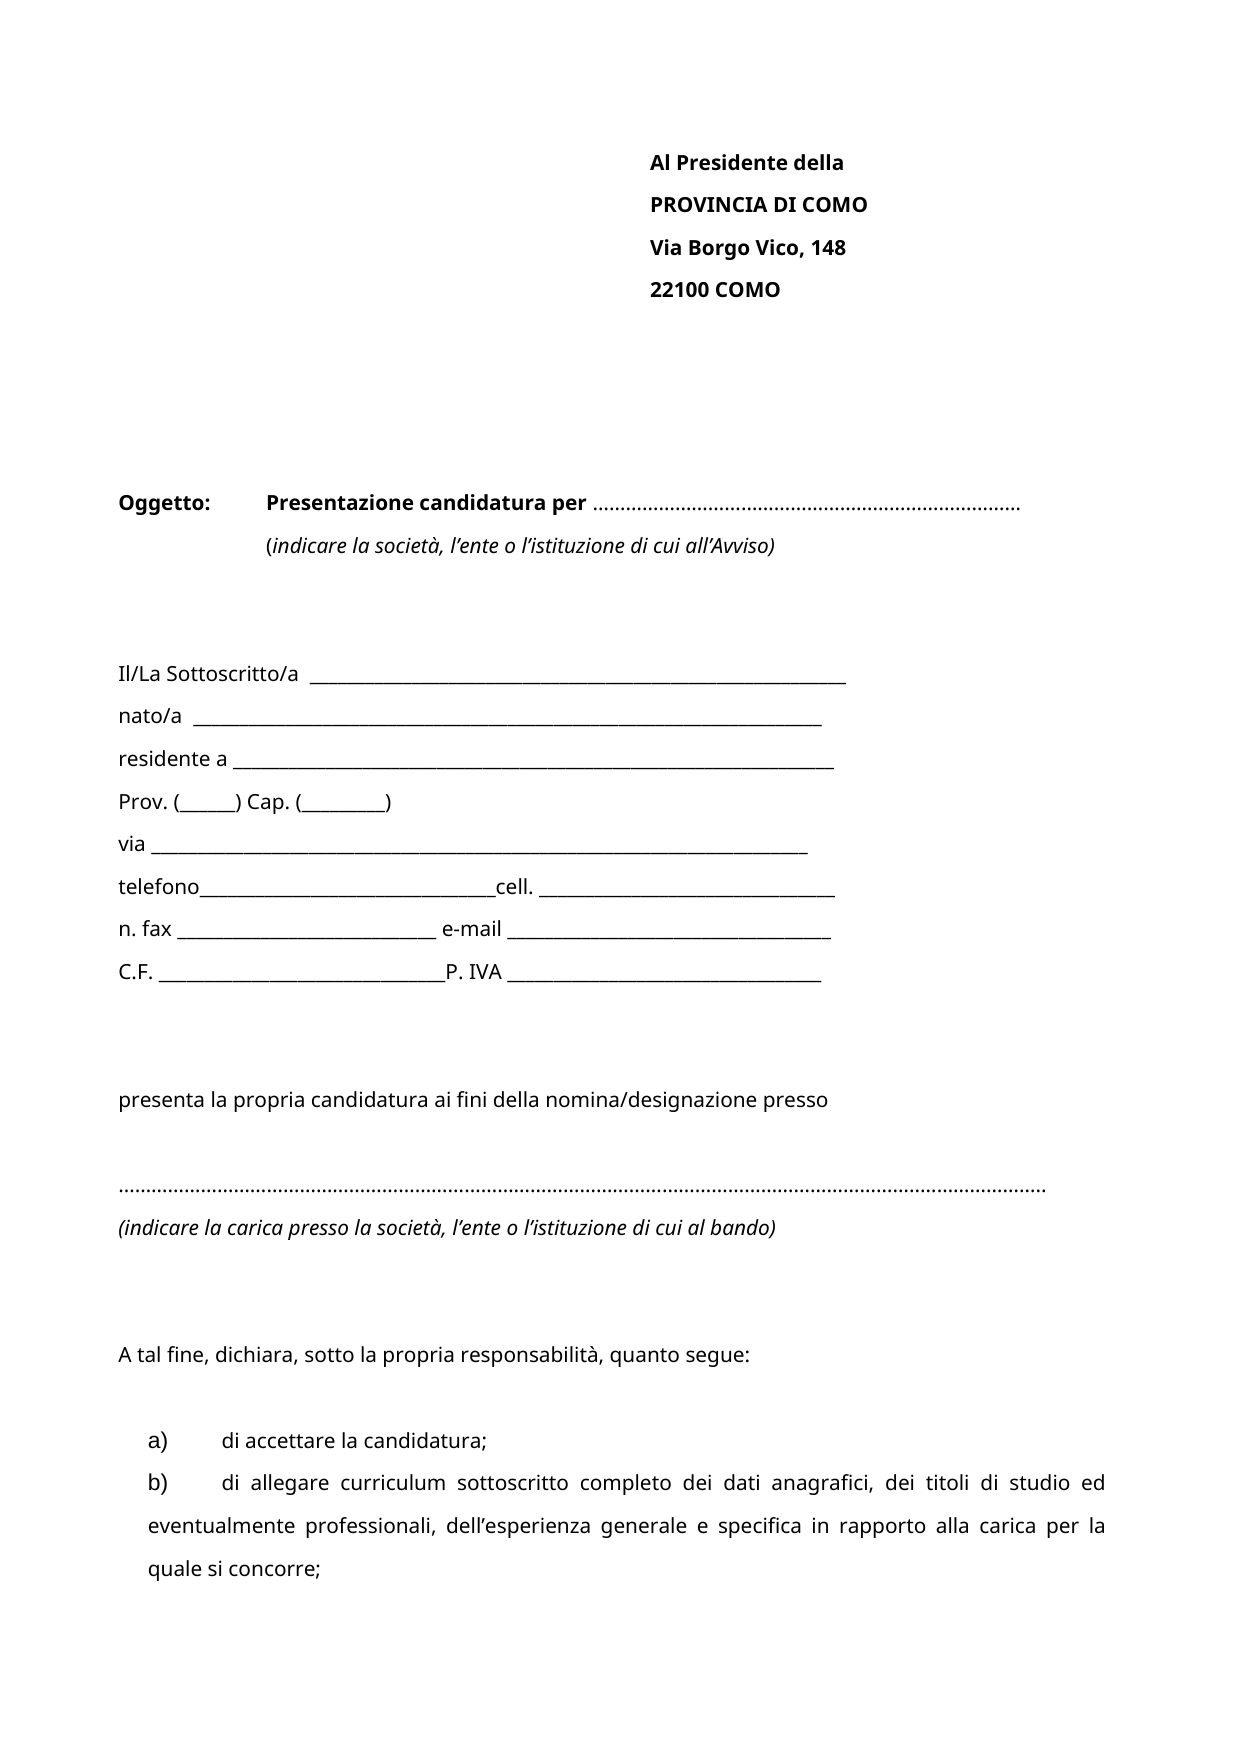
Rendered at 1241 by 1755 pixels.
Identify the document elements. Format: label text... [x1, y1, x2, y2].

list di accettare la candidatura; [148, 1426, 1107, 1454]
text via _______________________________________________________________________ [118, 829, 1107, 858]
text (indicare la carica presso la società, l’ente o l’istituzione di cui al bando) [118, 1213, 1107, 1241]
text PROVINCIA DI COMO [650, 190, 1107, 219]
text ………………………………………………………………………………………………………………………………..………………….. [118, 1170, 1107, 1199]
text 22100 COMO [650, 276, 1107, 304]
list di allegare curriculum sottoscritto completo dei dati anagrafici, dei titoli di studio ed eventualmente professionali, dell’esperienza generale e specifica in rapporto alla carica per la quale si concorre; [148, 1468, 1107, 1582]
text n. fax ____________________________ e-mail ___________________________________ [118, 914, 1107, 943]
text (indicare la società, l’ente o l’istituzione di cui all’Avviso) [118, 531, 1107, 559]
text Prov. (______) Cap. (_________) [118, 787, 1107, 815]
text A tal fine, dichiara, sotto la propria responsabilità, quanto segue: [118, 1341, 1107, 1369]
text Il/La Sottoscritto/a __________________________________________________________ [118, 659, 1107, 687]
text nato/a ____________________________________________________________________ [118, 702, 1107, 730]
text Al Presidente della [650, 148, 1107, 176]
text presenta la propria candidatura ai fini della nomina/designazione presso [118, 1085, 1107, 1113]
text Oggetto: Presentazione candidatura per …………………………………………………………………… [118, 488, 1107, 517]
text C.F. _______________________________P. IVA __________________________________ [118, 957, 1107, 986]
text Via Borgo Vico, 148 [650, 233, 1107, 261]
text telefono________________________________cell. ________________________________ [118, 872, 1107, 900]
text residente a _________________________________________________________________ [118, 744, 1107, 773]
